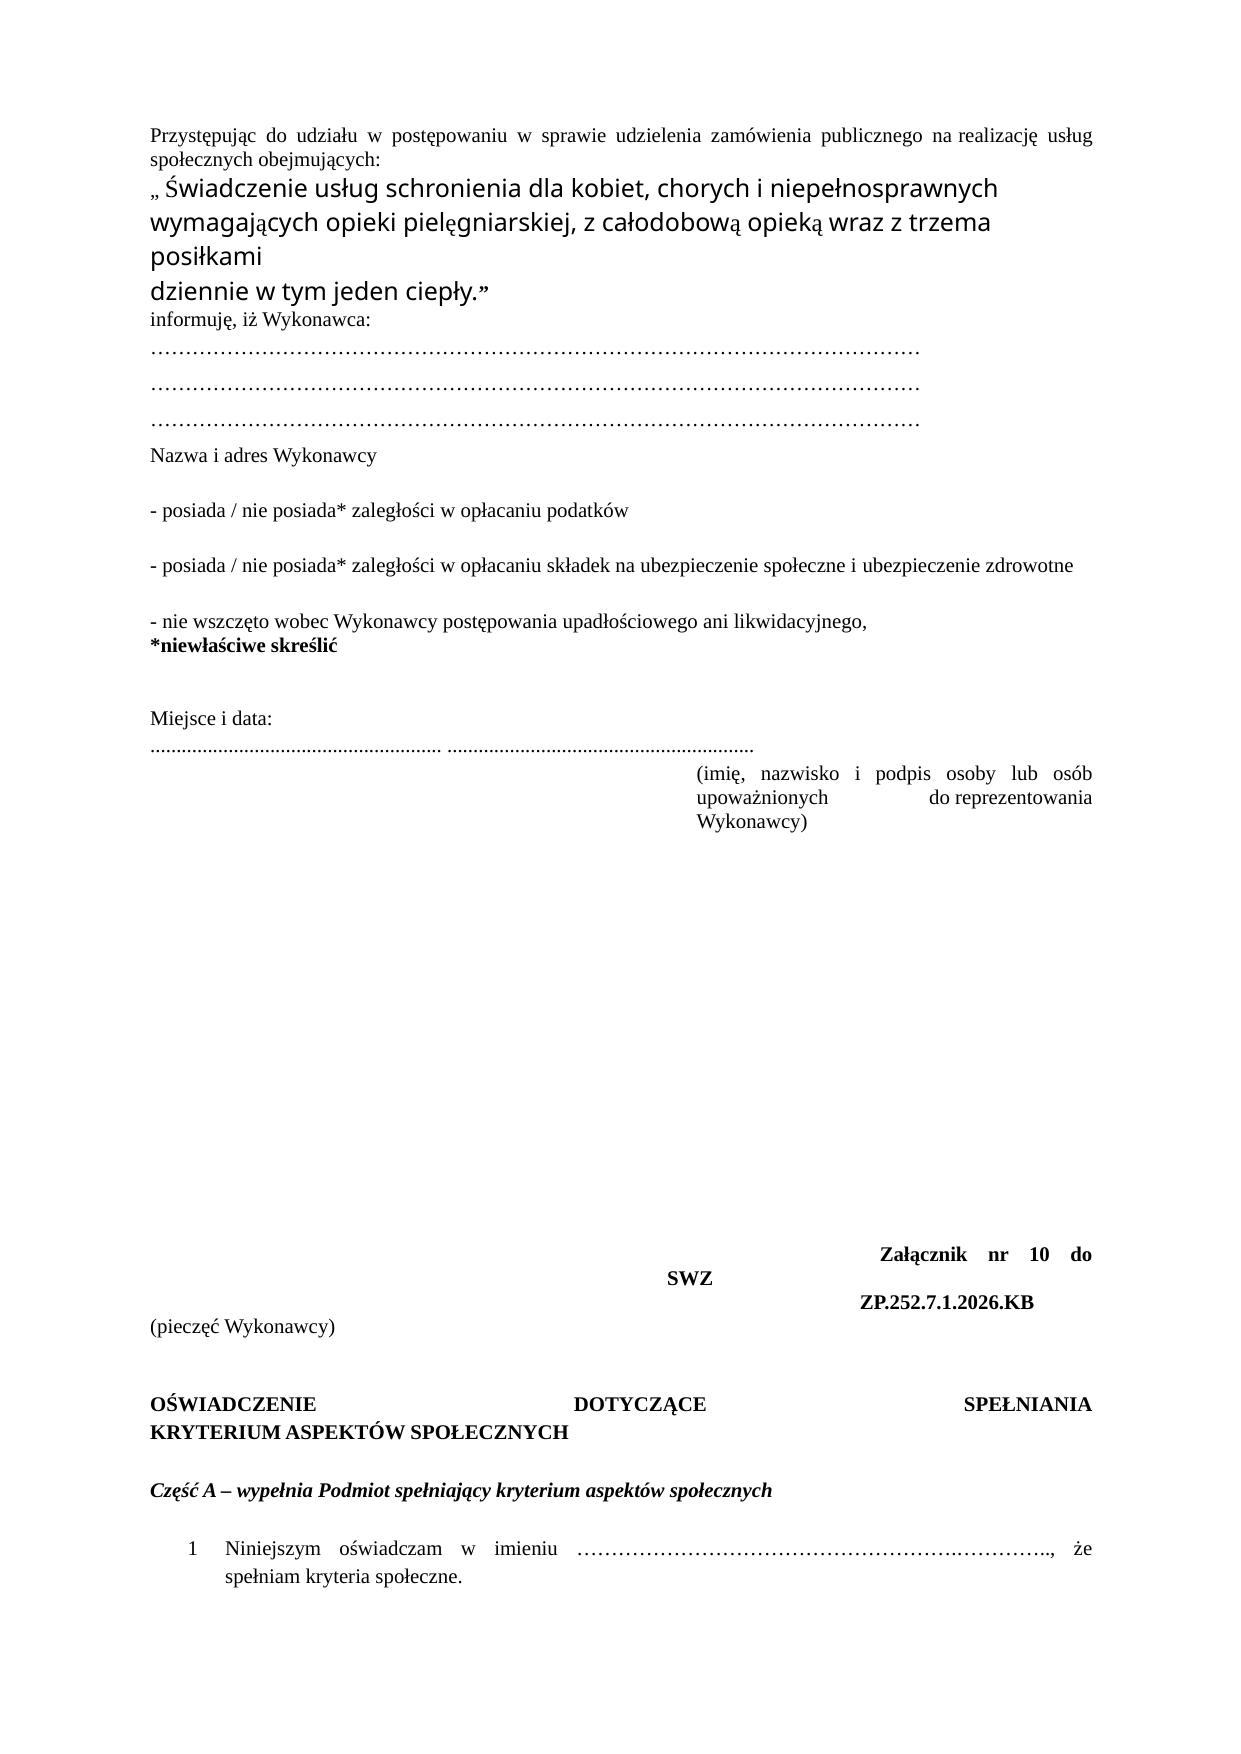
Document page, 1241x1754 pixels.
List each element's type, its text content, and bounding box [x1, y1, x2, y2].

text ZP.252.7.1.2026.KB [694, 1290, 1092, 1314]
list Niniejszym oświadczam w imieniu ……………………………………………….………….., że spełniam kryteria społeczne. [187, 1536, 1092, 1588]
text ........................................................ ........................................................... [150, 733, 1092, 757]
text OŚWIADCZENIE DOTYCZĄCE SPEŁNIANIA KRYTERIUM ASPEKTÓW SPOŁECZNYCH [150, 1391, 1092, 1444]
text *niewłaściwe skreślić [150, 633, 1092, 657]
text ………………………………………………………………………………………………… [150, 371, 1092, 395]
text Przystępując do udziału w postępowaniu w sprawie udzielenia zamówienia publicznego na realizację usług społecznych obejmujących: [150, 123, 1092, 171]
text - nie wszczęto wobec Wykonawcy postępowania upadłościowego ani likwidacyjnego, [150, 608, 1092, 633]
text dziennie w tym jeden ciepły.” [150, 273, 1092, 307]
text Załącznik nr 10 do SWZ [667, 1242, 1092, 1290]
text informuję, iż Wykonawca: [150, 307, 1092, 331]
text Nazwa i adres Wykonawcy [150, 443, 1092, 467]
text wymagających opieki pielęgniarskiej, z całodobową opieką wraz z trzema posiłkami [150, 205, 1092, 273]
text Część A – wypełnia Podmiot spełniający kryterium aspektów społecznych [150, 1478, 1092, 1502]
text ………………………………………………………………………………………………… [150, 335, 1092, 359]
text Miejsce i data: [150, 706, 1092, 730]
text ………………………………………………………………………………………………… [150, 407, 1092, 431]
text (imię, nazwisko i podpis osoby lub osób upoważnionych do reprezentowania Wykonawcy) [696, 761, 1092, 833]
text - posiada / nie posiada* zaległości w opłacaniu składek na ubezpieczenie społeczne i ubezpieczenie zdrowotne [150, 553, 1092, 577]
text (pieczęć Wykonawcy) [150, 1314, 1092, 1338]
text - posiada / nie posiada* zaległości w opłacaniu podatków [150, 498, 1092, 522]
text „ Świadczenie usług schronienia dla kobiet, chorych i niepełnosprawnych [150, 171, 1092, 205]
